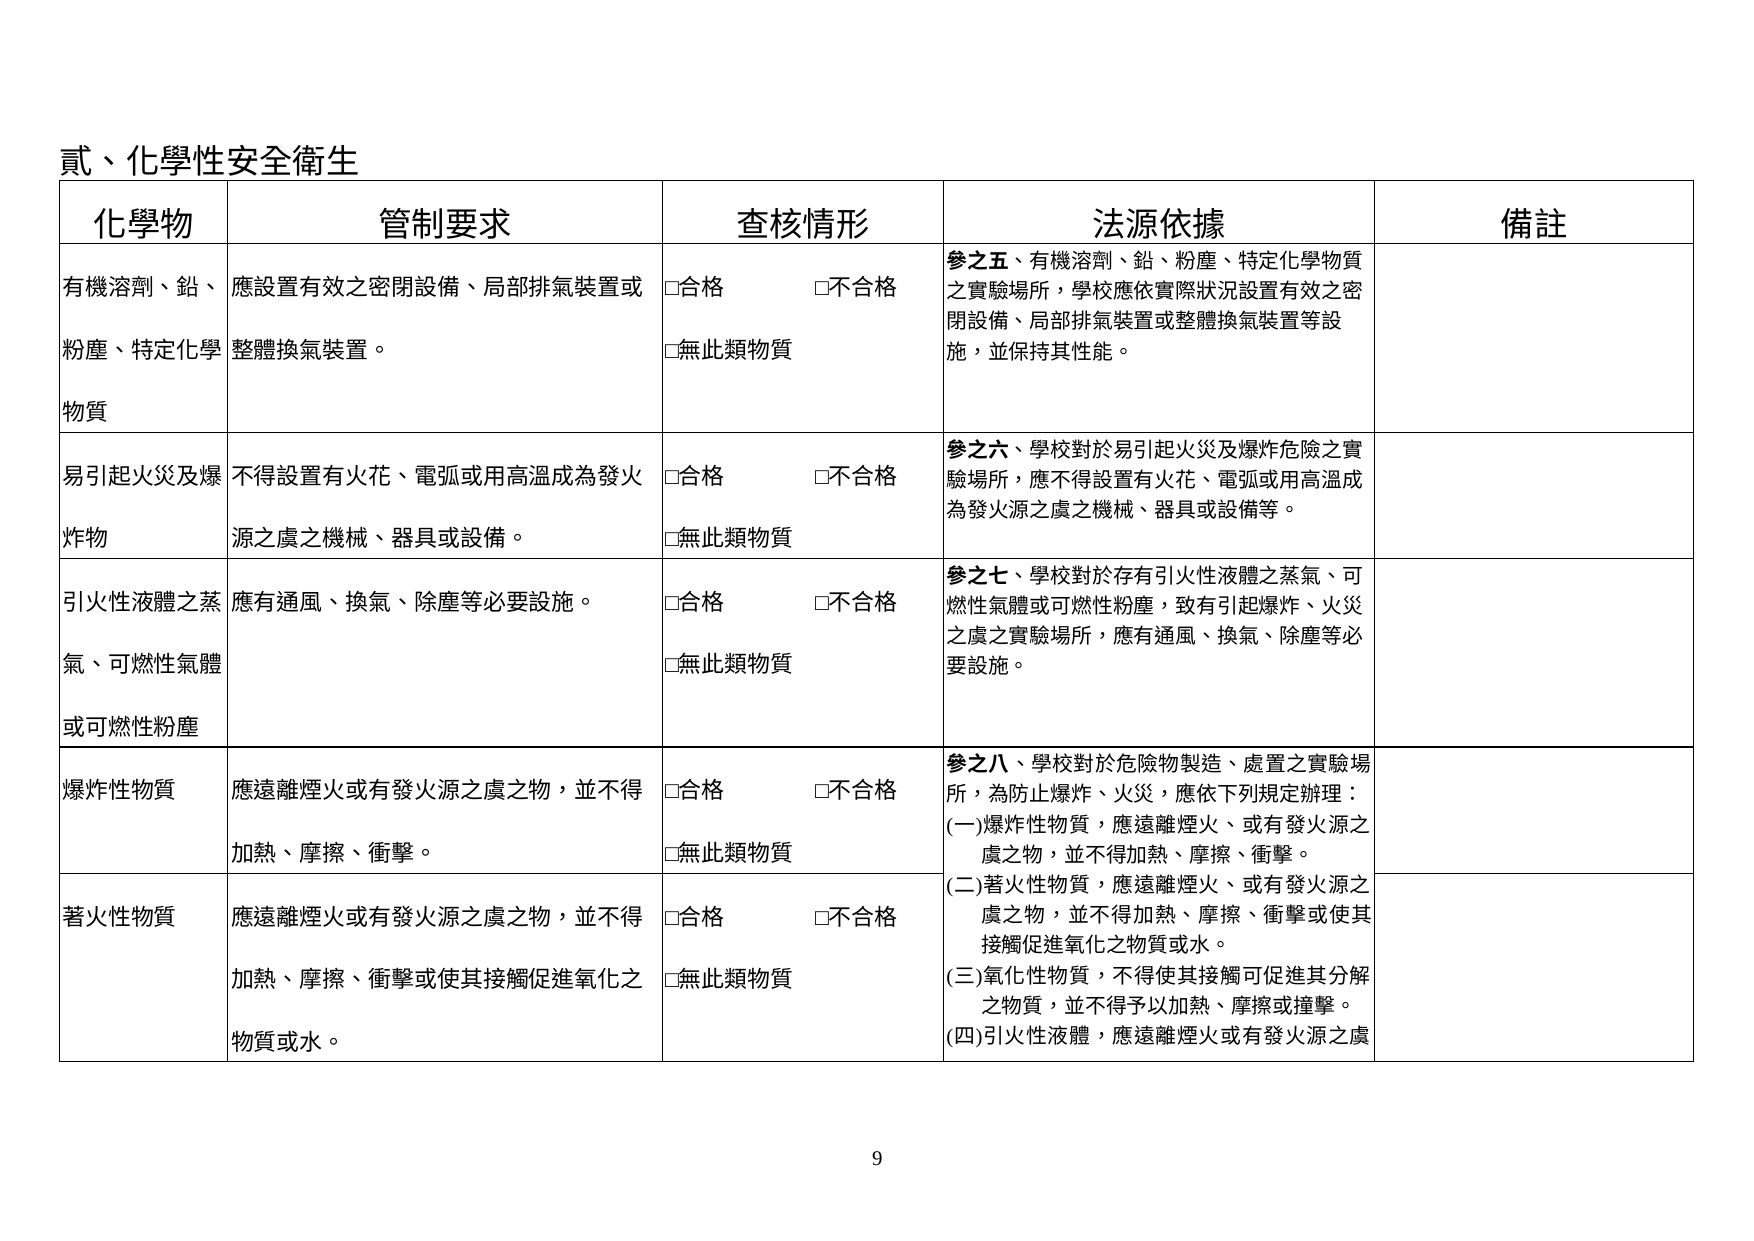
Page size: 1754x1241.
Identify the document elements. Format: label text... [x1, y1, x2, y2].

table_cell □不合格 [812, 874, 943, 1061]
table_cell □合格 □無此類物質 [663, 433, 812, 558]
table_cell 著火性物質 [60, 874, 227, 1061]
table_cell 參之七、學校對於存有引火性液體之蒸氣、可燃性氣體或可燃性粉塵，致有引起爆炸、火災之虞之實驗場所，應有通風、換氣、除塵等必要設施。 [944, 559, 1374, 746]
table_cell □合格 □無此類物質 [663, 244, 812, 432]
table_cell 易引起火災及爆炸物 [60, 433, 227, 558]
table_cell [1375, 748, 1693, 872]
table_cell 應有通風、換氣、除塵等必要設施。 [228, 559, 662, 746]
table_header 查核情形 [663, 181, 943, 243]
table_cell 應遠離煙火或有發火源之虞之物，並不得加熱、摩擦、衝擊或使其接觸促進氧化之物質或水。 [228, 874, 662, 1061]
table_cell [1375, 559, 1693, 746]
text 貳、化學性安全衛生 [59, 117, 1695, 180]
table_cell □合格 □無此類物質 [663, 748, 812, 872]
table_header 化學物 [60, 181, 227, 243]
table_cell □合格 □無此類物質 [663, 559, 812, 746]
table_cell 應遠離煙火或有發火源之虞之物，並不得加熱、摩擦、衝擊。 [228, 748, 662, 872]
table_cell 參之五、有機溶劑、鉛、粉塵、特定化學物質之實驗場所，學校應依實際狀況設置有效之密閉設備、局部排氣裝置或整體換氣裝置等設施，並保持其性能。 [944, 244, 1374, 432]
table_cell 應設置有效之密閉設備、局部排氣裝置或整體換氣裝置。 [228, 244, 662, 432]
table_cell [1375, 874, 1693, 1061]
table_header 備註 [1375, 181, 1693, 243]
table_cell □不合格 [812, 244, 943, 432]
table_header 管制要求 [228, 181, 662, 243]
table_cell 引火性液體之蒸氣、可燃性氣體或可燃性粉塵 [60, 559, 227, 746]
table_header 法源依據 [944, 181, 1374, 243]
table_cell 參之八、學校對於危險物製造、處置之實驗場所，為防止爆炸、火災，應依下列規定辦理： (一)爆炸性物質，應遠離煙火、或有發火源之虞之物，並不得加熱、摩擦、衝擊。 (二)著火性物質，應遠離煙火、或有發火源之虞之物，並不得加熱、摩擦、衝擊或使其接觸促進氧化之物質或水。 (三)氧化性物質，不得使其接觸可促進其分解之物質，並不得予以加熱、摩擦或撞擊。 (四)引火性液體，應遠離煙火或有發火源之虞 [944, 748, 1374, 1061]
table_cell □不合格 [812, 433, 943, 558]
table_cell □合格 □無此類物質 [663, 874, 812, 1061]
table_cell 有機溶劑、鉛、粉塵、特定化學物質 [60, 244, 227, 432]
table_cell □不合格 [812, 748, 943, 872]
table_cell 爆炸性物質 [60, 748, 227, 872]
table_cell 參之六、學校對於易引起火災及爆炸危險之實驗場所，應不得設置有火花、電弧或用高溫成為發火源之虞之機械、器具或設備等。 [944, 433, 1374, 558]
table_cell □不合格 [812, 559, 943, 746]
table_cell [1375, 244, 1693, 432]
table_cell 不得設置有火花、電弧或用高溫成為發火源之虞之機械、器具或設備。 [228, 433, 662, 558]
table_cell [1375, 433, 1693, 558]
